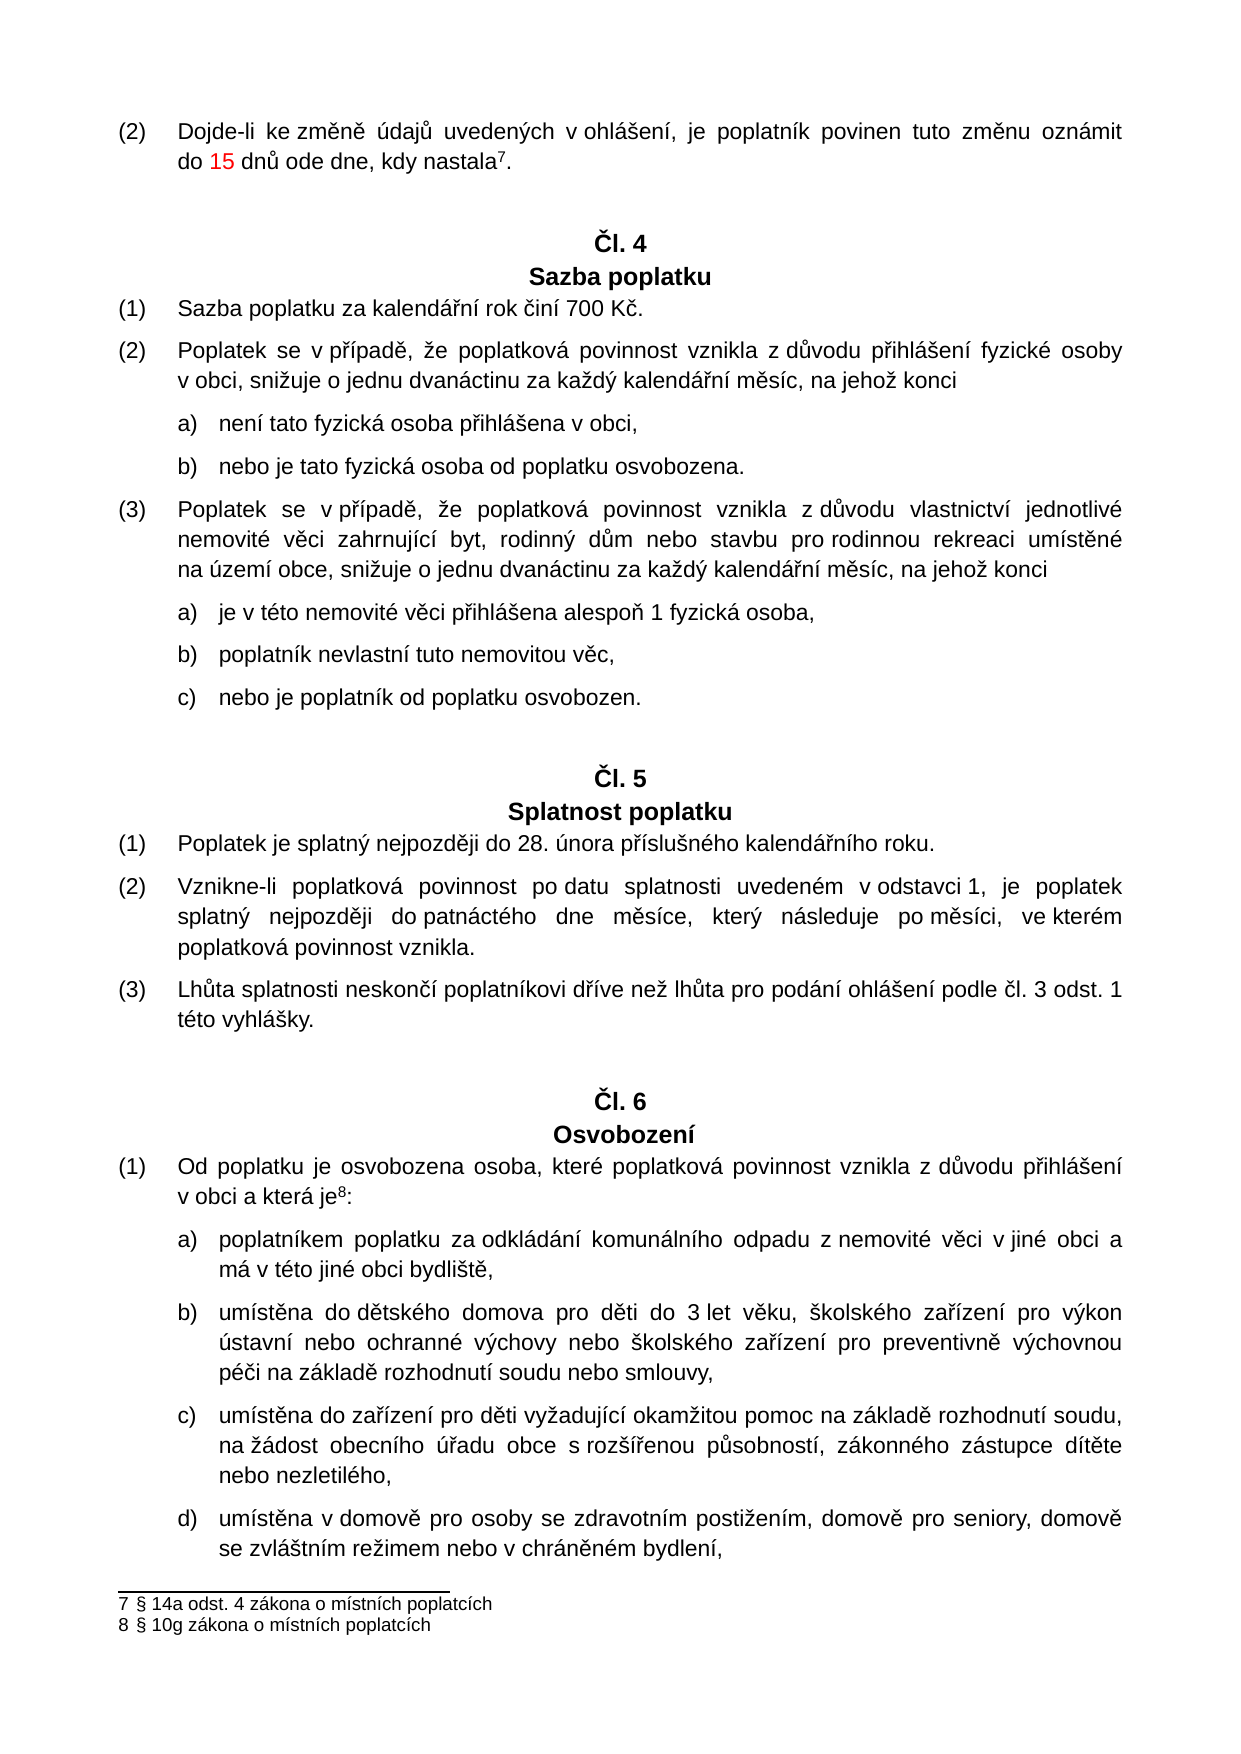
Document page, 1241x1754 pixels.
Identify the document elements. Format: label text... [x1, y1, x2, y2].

list Poplatek je splatný nejpozději do 28. února příslušného kalendářního roku. [118, 830, 1122, 857]
list nebo je poplatník od poplatku osvobozen. [177, 684, 1122, 711]
list poplatník nevlastní tuto nemovitou věc, [177, 641, 1122, 668]
subtitle Čl. 6 Osvobození [118, 1087, 1122, 1148]
list je v této nemovité věci přihlášena alespoň 1 fyzická osoba, [177, 599, 1122, 625]
list není tato fyzická osoba přihlášena v obci, [177, 410, 1122, 437]
subtitle Čl. 5 Splatnost poplatku [118, 764, 1122, 826]
list § 10g zákona o místních poplatcích [118, 1614, 1122, 1635]
list umístěna do zařízení pro děti vyžadující okamžitou pomoc na základě rozhodnutí soudu, na žádost obecního úřadu obce s rozšířenou působností, zákonného zástupce dítěte nebo nezletilého, [177, 1402, 1122, 1488]
list Sazba poplatku za kalendářní rok činí 700 Kč. [118, 294, 1122, 321]
list Od poplatku je osvobozena osoba, které poplatková povinnost vznikla z důvodu přihlášení v obci a která je: [118, 1153, 1122, 1209]
list umístěna v domově pro osoby se zdravotním postižením, domově pro seniory, domově se zvláštním režimem nebo v chráněném bydlení, [177, 1505, 1122, 1561]
subtitle Čl. 4 Sazba poplatku [118, 228, 1122, 290]
list umístěna do dětského domova pro děti do 3 let věku, školského zařízení pro výkon ústavní nebo ochranné výchovy nebo školského zařízení pro preventivně výchovnou péči na základě rozhodnutí soudu nebo smlouvy, [177, 1298, 1122, 1385]
list § 14a odst. 4 zákona o místních poplatcích [118, 1592, 1122, 1614]
list nebo je tato fyzická osoba od poplatku osvobozena. [177, 453, 1122, 479]
list Lhůta splatnosti neskončí poplatníkovi dříve než lhůta pro podání ohlášení podle čl. 3 odst. 1 této vyhlášky. [118, 976, 1122, 1033]
list Poplatek se v případě, že poplatková povinnost vznikla z důvodu vlastnictví jednotlivé nemovité věci zahrnující byt, rodinný dům nebo stavbu pro rodinnou rekreaci umístěné na území obce, snižuje o jednu dvanáctinu za každý kalendářní měsíc, na jehož konci [118, 496, 1122, 582]
list Poplatek se v případě, že poplatková povinnost vznikla z důvodu přihlášení fyzické osoby v obci, snižuje o jednu dvanáctinu za každý kalendářní měsíc, na jehož konci [118, 337, 1122, 394]
list Dojde-li ke změně údajů uvedených v ohlášení, je poplatník povinen tuto změnu oznámit do 15 dnů ode dne, kdy nastala. [118, 118, 1122, 175]
list Vznikne-li poplatková povinnost po datu splatnosti uvedeném v odstavci 1, je poplatek splatný nejpozději do patnáctého dne měsíce, který následuje po měsíci, ve kterém poplatková povinnost vznikla. [118, 873, 1122, 960]
list poplatníkem poplatku za odkládání komunálního odpadu z nemovité věci v jiné obci a má v této jiné obci bydliště, [177, 1226, 1122, 1282]
